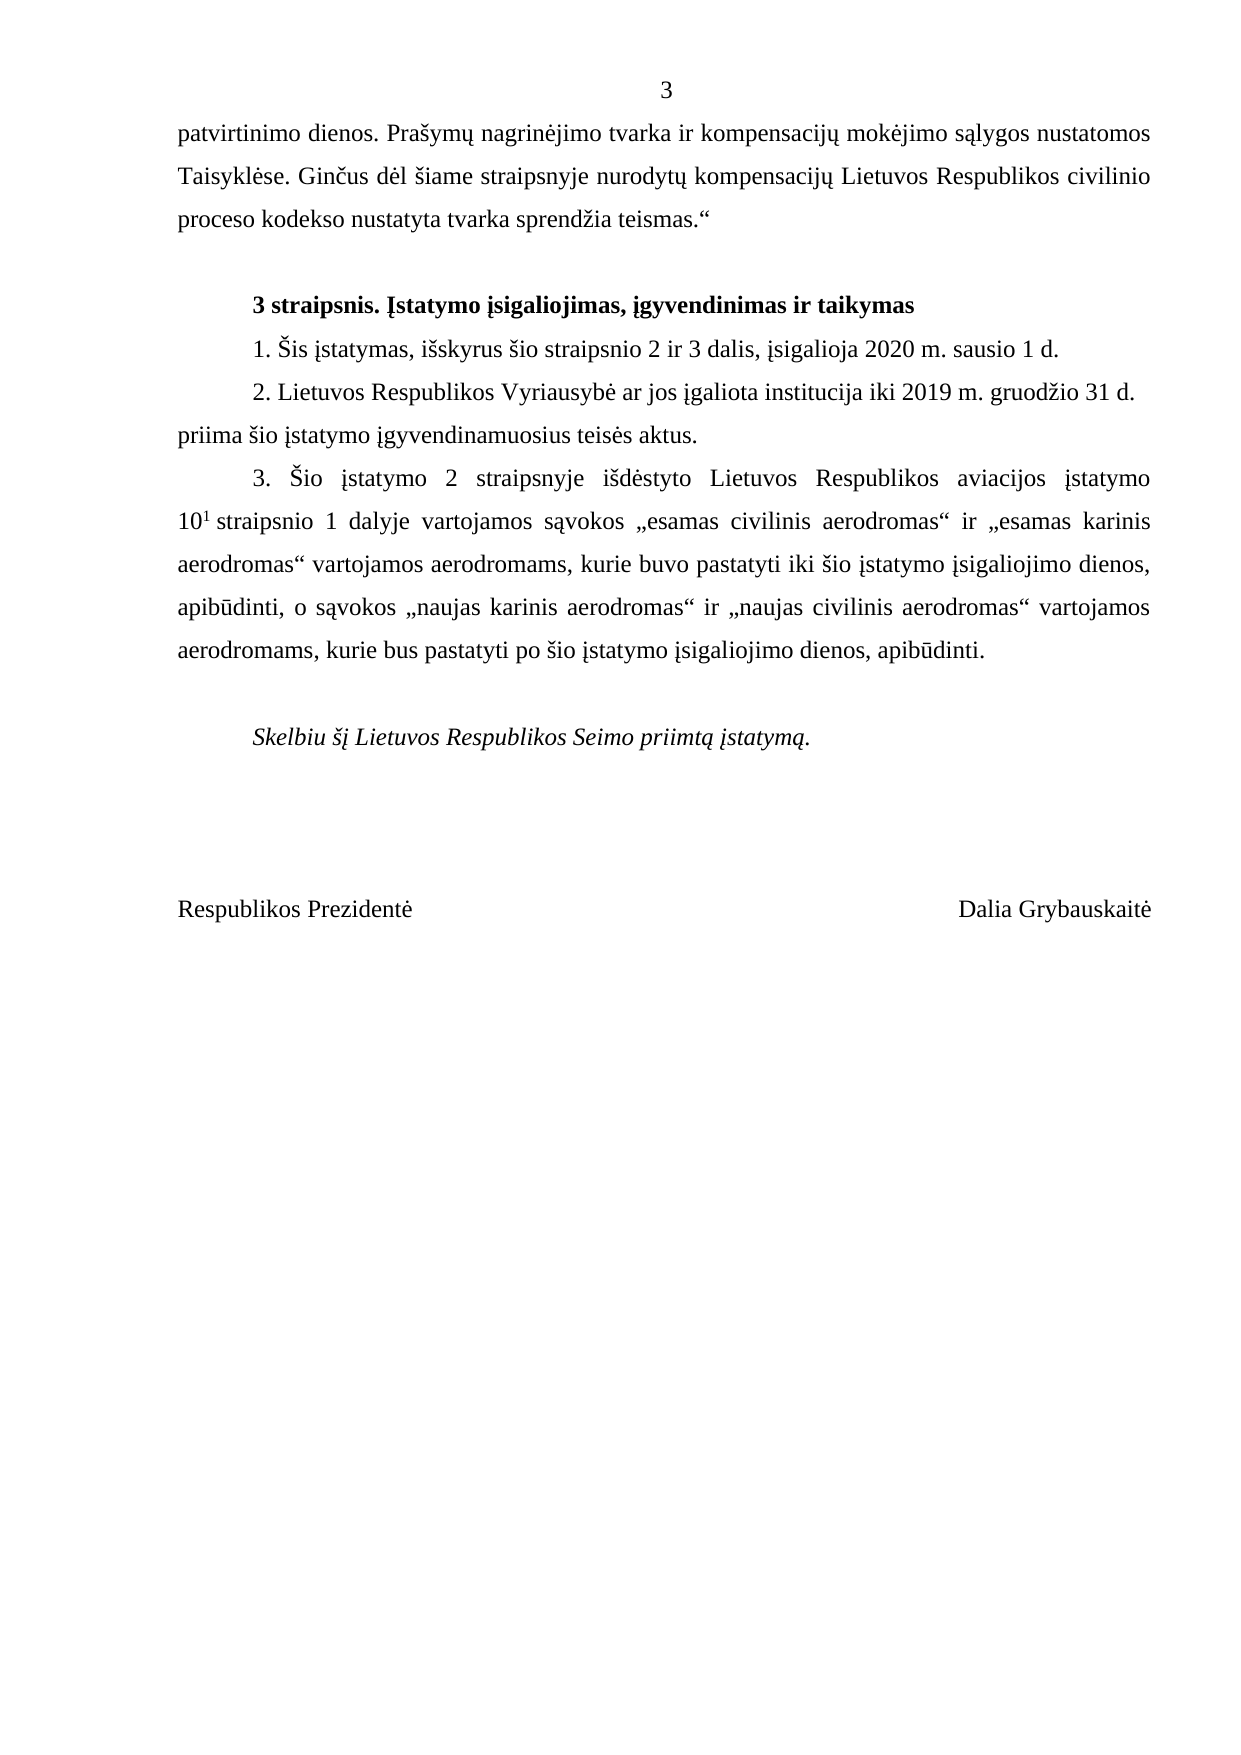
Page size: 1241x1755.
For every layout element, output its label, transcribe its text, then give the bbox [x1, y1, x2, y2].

text 1. Šis įstatymas, išskyrus šio straipsnio 2 ir 3 dalis, įsigalioja 2020 m. sausio 1 d. [177, 334, 1152, 362]
text 2. Lietuvos Respublikos Vyriausybė ar jos įgaliota institucija iki 2019 m. gruodžio 31 d. priima šio įstatymo įgyvendinamuosius teisės aktus. [177, 377, 1152, 449]
text Skelbiu šį Lietuvos Respublikos Seimo priimtą įstatymą. [177, 722, 1152, 751]
text 3. Šio įstatymo 2 straipsnyje išdėstyto Lietuvos Respublikos aviacijos įstatymo 101 straipsnio 1 dalyje vartojamos sąvokos „esamas civilinis aerodromas“ ir „esamas karinis aerodromas“ vartojamos aerodromams, kurie buvo pastatyti iki šio įstatymo įsigaliojimo dienos, apibūdinti, o sąvokos „naujas karinis aerodromas“ ir „naujas civilinis aerodromas“ vartojamos aerodromams, kurie bus pastatyti po šio įstatymo įsigaliojimo dienos, apibūdinti. [177, 463, 1152, 664]
text Respublikos Prezidentė Dalia Grybauskaitė [177, 894, 1152, 923]
text patvirtinimo dienos. Prašymų nagrinėjimo tvarka ir kompensacijų mokėjimo sąlygos nustatomos Taisyklėse. Ginčus dėl šiame straipsnyje nurodytų kompensacijų Lietuvos Respublikos civilinio proceso kodekso nustatyta tvarka sprendžia teismas.“ [177, 118, 1152, 233]
text 3 straipsnis. Įstatymo įsigaliojimas, įgyvendinimas ir taikymas [177, 291, 1152, 319]
